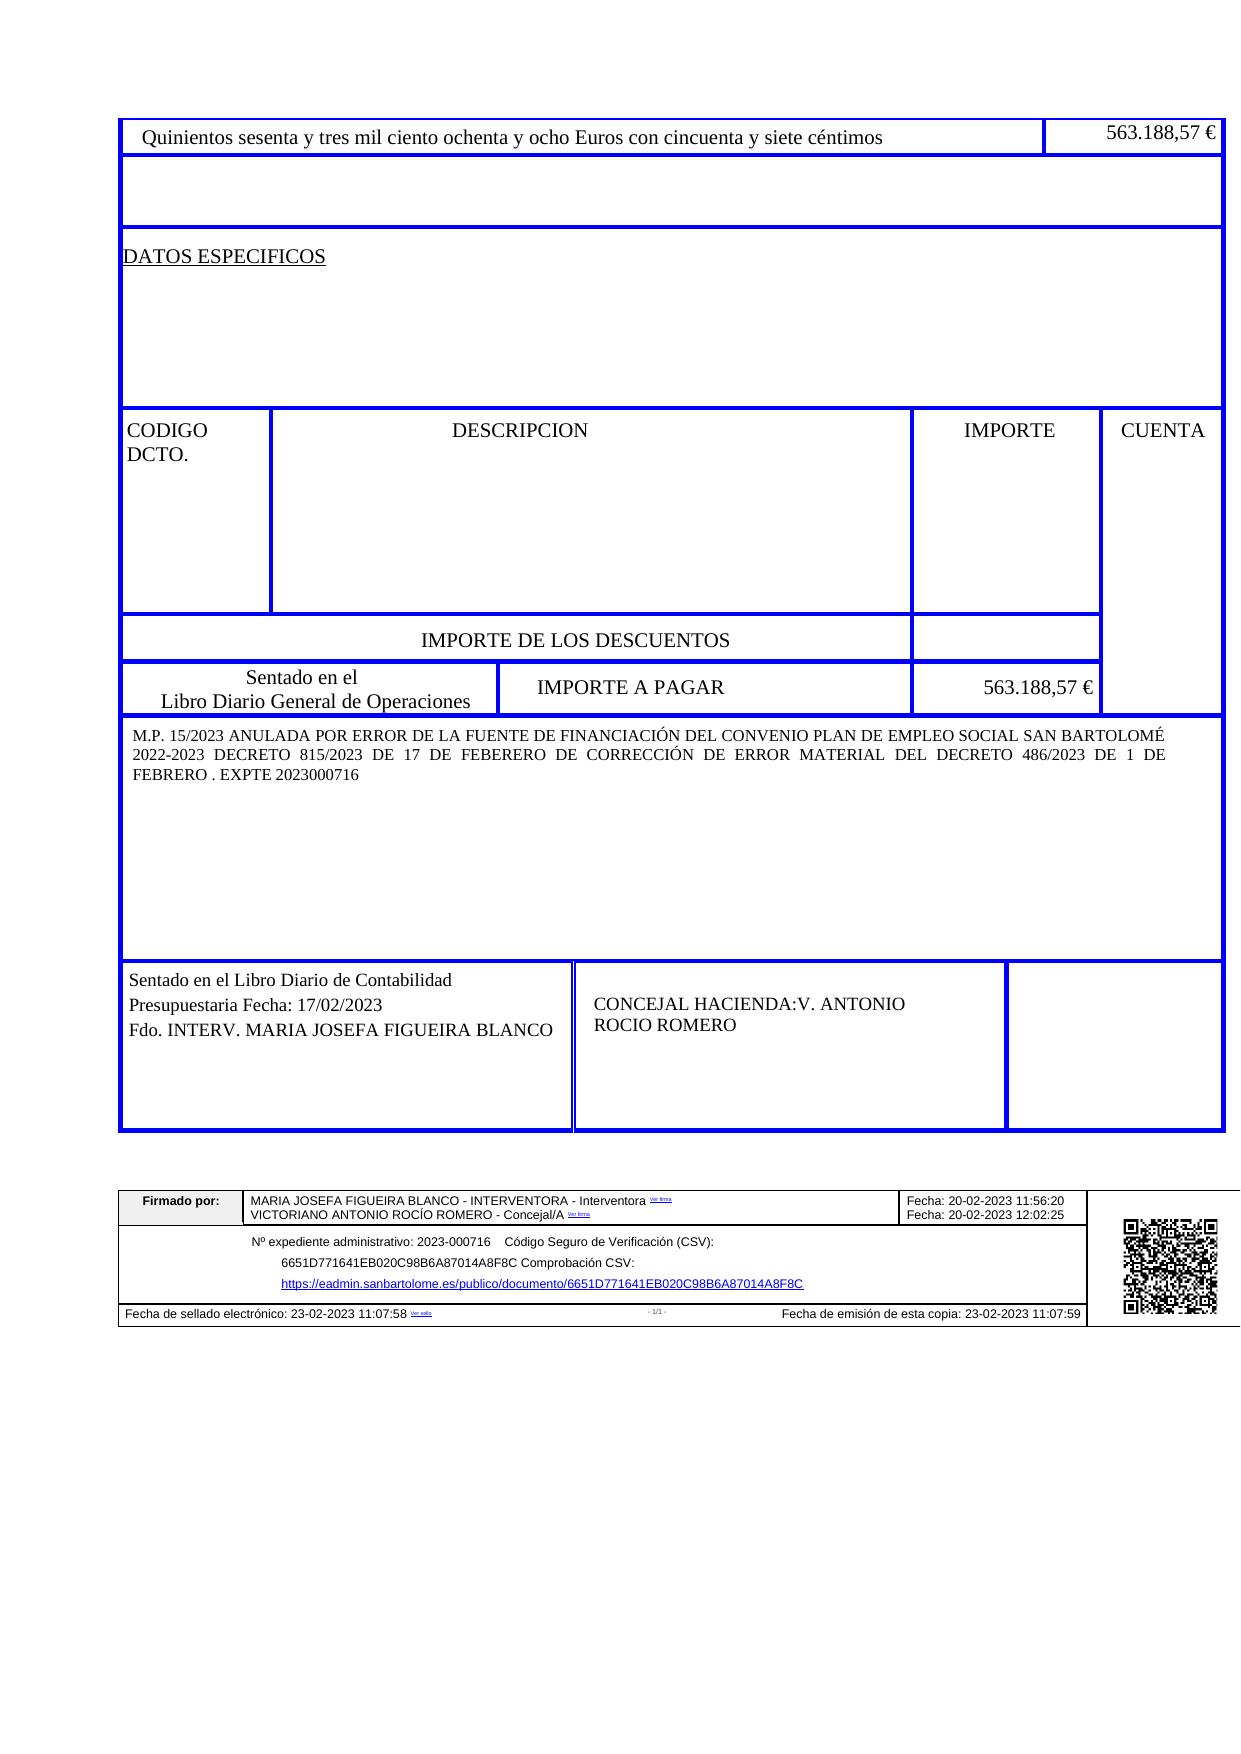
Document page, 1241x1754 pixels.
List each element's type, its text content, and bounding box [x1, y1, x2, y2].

table_header Firmado por: [119, 1191, 242, 1222]
table_header Fecha: 20-02-2023 11:56:20 Fecha: 20-02-2023 12:02:25 [900, 1191, 1086, 1224]
table_cell IMPORTE DE LOS DESCUENTOS [123, 616, 910, 659]
table_cell 563.188,57 € [914, 664, 1099, 713]
table_cell Sentado en el Libro Diario General de Operaciones [123, 664, 496, 713]
table_cell Fecha de sellado electrónico: 23-02-2023 11:07:58 Ver sello - 1/1 - Fecha de emisión de esta copia: 23-02-2023 11:07:59 [119, 1305, 1086, 1326]
table_header [1088, 1191, 1240, 1326]
table_cell CONCEJAL HACIENDA:V. ANTONIO ROCIO ROMERO [576, 963, 1004, 1128]
table_cell 563.188,57 € [1046, 120, 1221, 153]
table_cell DESCRIPCION [273, 410, 910, 612]
table_cell Sentado en el Libro Diario de Contabilidad Presupuestaria Fecha: 17/02/2023 Fdo. INTERV. MARIA JOSEFA FIGUEIRA BLANCO [123, 963, 571, 1128]
table_header MARIA JOSEFA FIGUEIRA BLANCO - INTERVENTORA - Interventora Ver firma VICTORIANO ANTONIO ROCÍO ROMERO - Concejal/A Ver firma [244, 1191, 898, 1224]
table_cell IMPORTE A PAGAR [500, 664, 910, 713]
table_cell CODIGO DCTO. [123, 410, 269, 612]
table_cell [1009, 963, 1221, 1128]
table_cell IMPORTE [914, 410, 1099, 612]
table_cell M.P. 15/2023 ANULADA POR ERROR DE LA FUENTE DE FINANCIACIÓN DEL CONVENIO PLAN DE EMPLEO SOCIAL SAN BARTOLOMÉ 2022-2023 DECRETO 815/2023 DE 17 DE FEBERERO DE CORRECCIÓN DE ERROR MATERIAL DEL DECRETO 486/2023 DE 1 DE FEBRERO . EXPTE 2023000716 [123, 718, 1221, 959]
table_cell CUENTA [1103, 410, 1221, 713]
table_cell DATOS ESPECIFICOS [123, 229, 1221, 406]
table_cell [914, 616, 1099, 659]
table_cell Nº expediente administrativo: 2023-000716 Código Seguro de Verificación (CSV): 6651D771641EB020C98B6A87014A8F8C Comprobación CSV: https://eadmin.sanbartolome.es/publico/documento/6651D771641EB020C98B6A87014A8F8C [119, 1226, 1086, 1303]
table_cell [123, 157, 1221, 225]
table_cell Quinientos sesenta y tres mil ciento ochenta y ocho Euros con cincuenta y siete céntimos [123, 120, 1042, 153]
